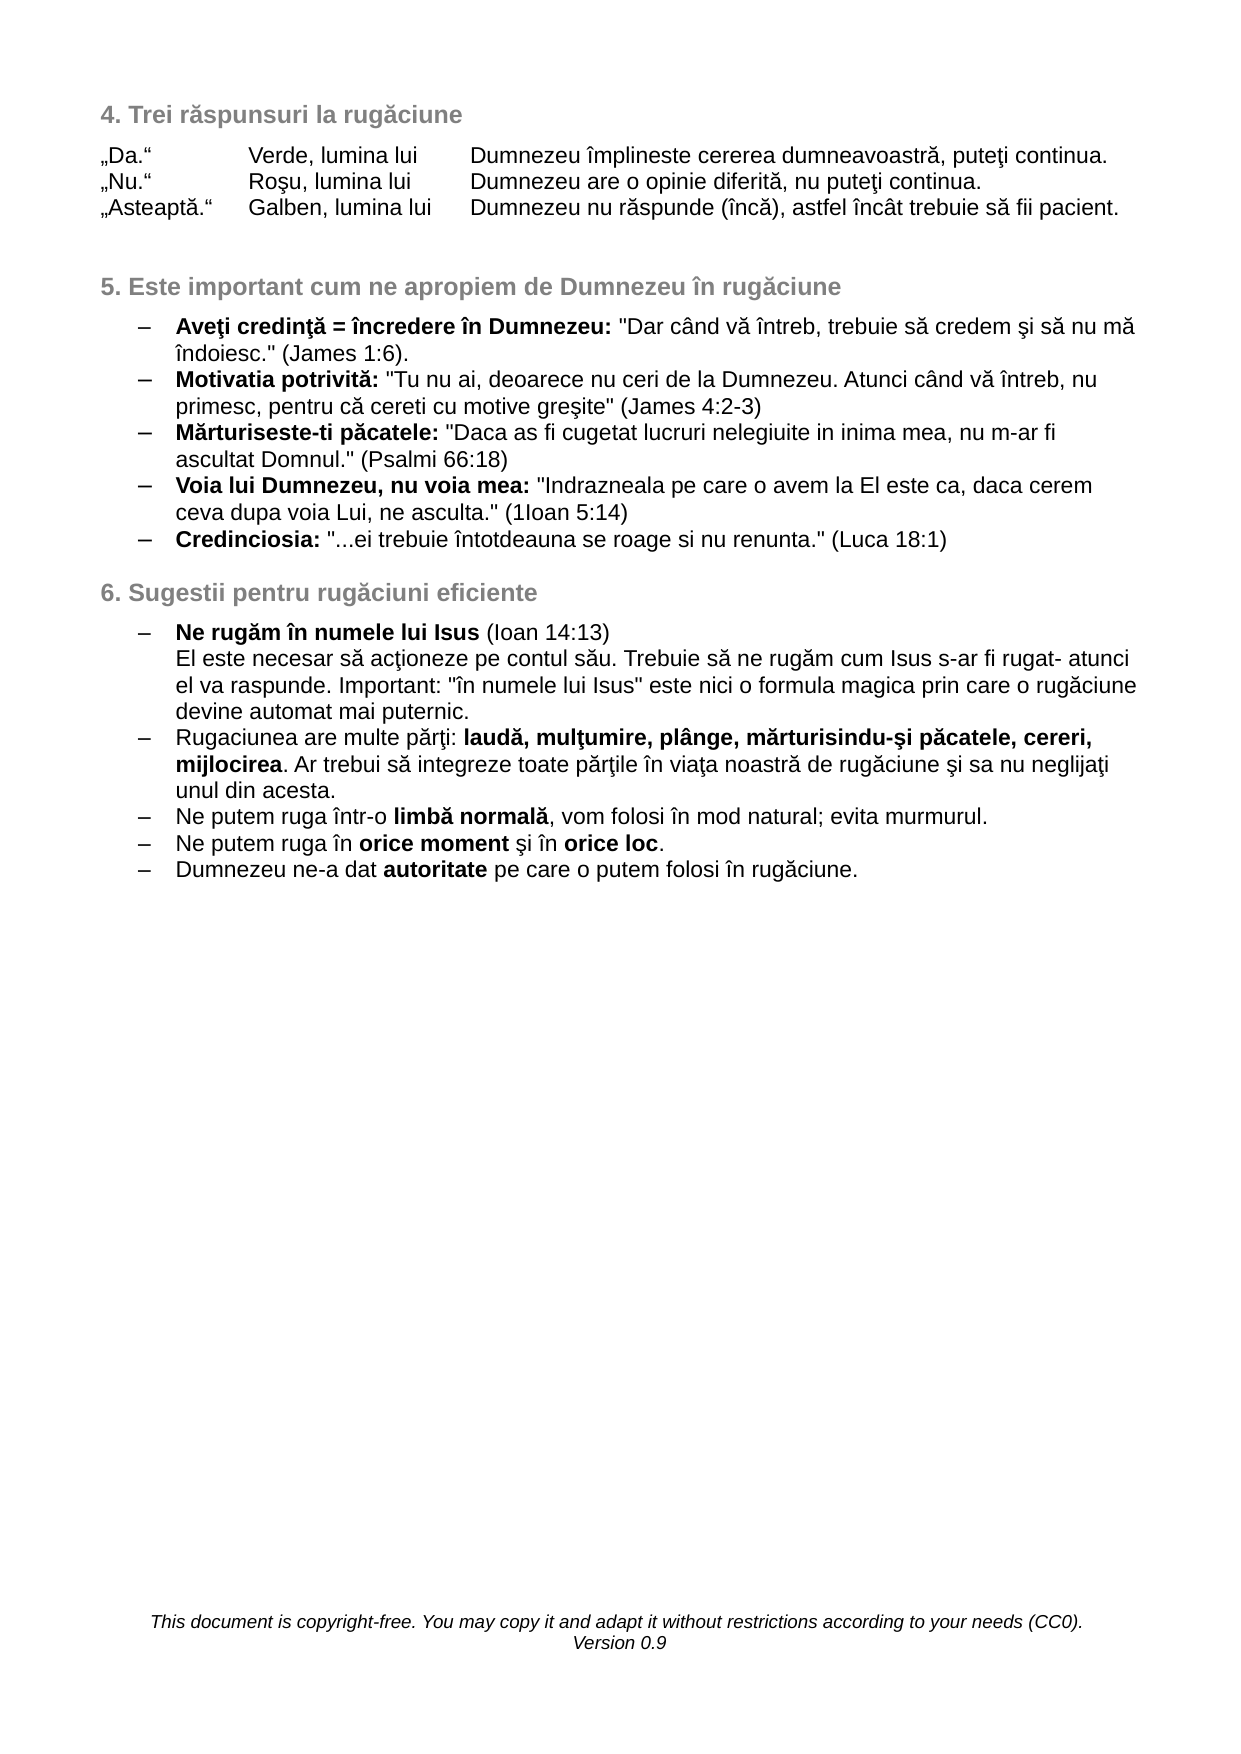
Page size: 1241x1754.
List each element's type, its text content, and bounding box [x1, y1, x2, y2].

list El este necesar să acţioneze pe contul său. Trebuie să ne rugăm cum Isus s-ar fi rugat- atunci el va raspunde. Important: "în numele lui Isus" este nici o formula magica prin care o rugăciune devine automat mai puternic. [138, 645, 1140, 724]
list Motivatia potrivită: "Tu nu ai, deoarece nu ceri de la Dumnezeu. Atunci când vă întreb, nu primesc, pentru că cereti cu motive greşite" (James 4:2-3) [138, 366, 1140, 419]
list Dumnezeu ne-a dat autoritate pe care o putem folosi în rugăciune. [138, 856, 1140, 882]
list Ne putem ruga într-o limbă normală, vom folosi în mod natural; evita murmurul. [138, 803, 1140, 830]
text „Asteaptă.“ Galben, lumina lui Dumnezeu nu răspunde (încă), astfel încât trebuie să fii pacient. [100, 194, 1140, 221]
list Voia lui Dumnezeu, nu voia mea: "Indrazneala pe care o avem la El este ca, daca cerem ceva dupa voia Lui, ne asculta." (1Ioan 5:14) [138, 472, 1140, 526]
subtitle 4. Trei răspunsuri la rugăciune [100, 100, 1140, 129]
text „Nu.“ Roşu, lumina lui Dumnezeu are o opinie diferită, nu puteţi continua. [100, 168, 1140, 194]
text „Da.“ Verde, lumina lui Dumnezeu împlineste cererea dumneavoastră, puteţi continua. [100, 142, 1140, 168]
list Rugaciunea are multe părţi: laudă, mulţumire, plânge, mărturisindu-şi păcatele, cereri, mijlocirea. Ar trebui să integreze toate părţile în viaţa noastră de rugăciune şi sa nu neglijaţi unul din acesta. [138, 724, 1140, 803]
subtitle 5. Este important cum ne apropiem de Dumnezeu în rugăciune [100, 272, 1140, 301]
list Aveţi credinţă = încredere în Dumnezeu: "Dar când vă întreb, trebuie să credem şi să nu mă îndoiesc." (James 1:6). [138, 313, 1140, 366]
list Mărturiseste-ti păcatele: "Daca as fi cugetat lucruri nelegiuite in inima mea, nu m-ar fi ascultat Domnul." (Psalmi 66:18) [138, 419, 1140, 472]
list Ne rugăm în numele lui Isus (Ioan 14:13) [138, 619, 1140, 645]
list Credinciosia: "...ei trebuie întotdeauna se roage si nu renunta." (Luca 18:1) [138, 526, 1140, 553]
subtitle 6. Sugestii pentru rugăciuni eficiente [100, 578, 1140, 606]
list Ne putem ruga în orice moment şi în orice loc. [138, 830, 1140, 856]
